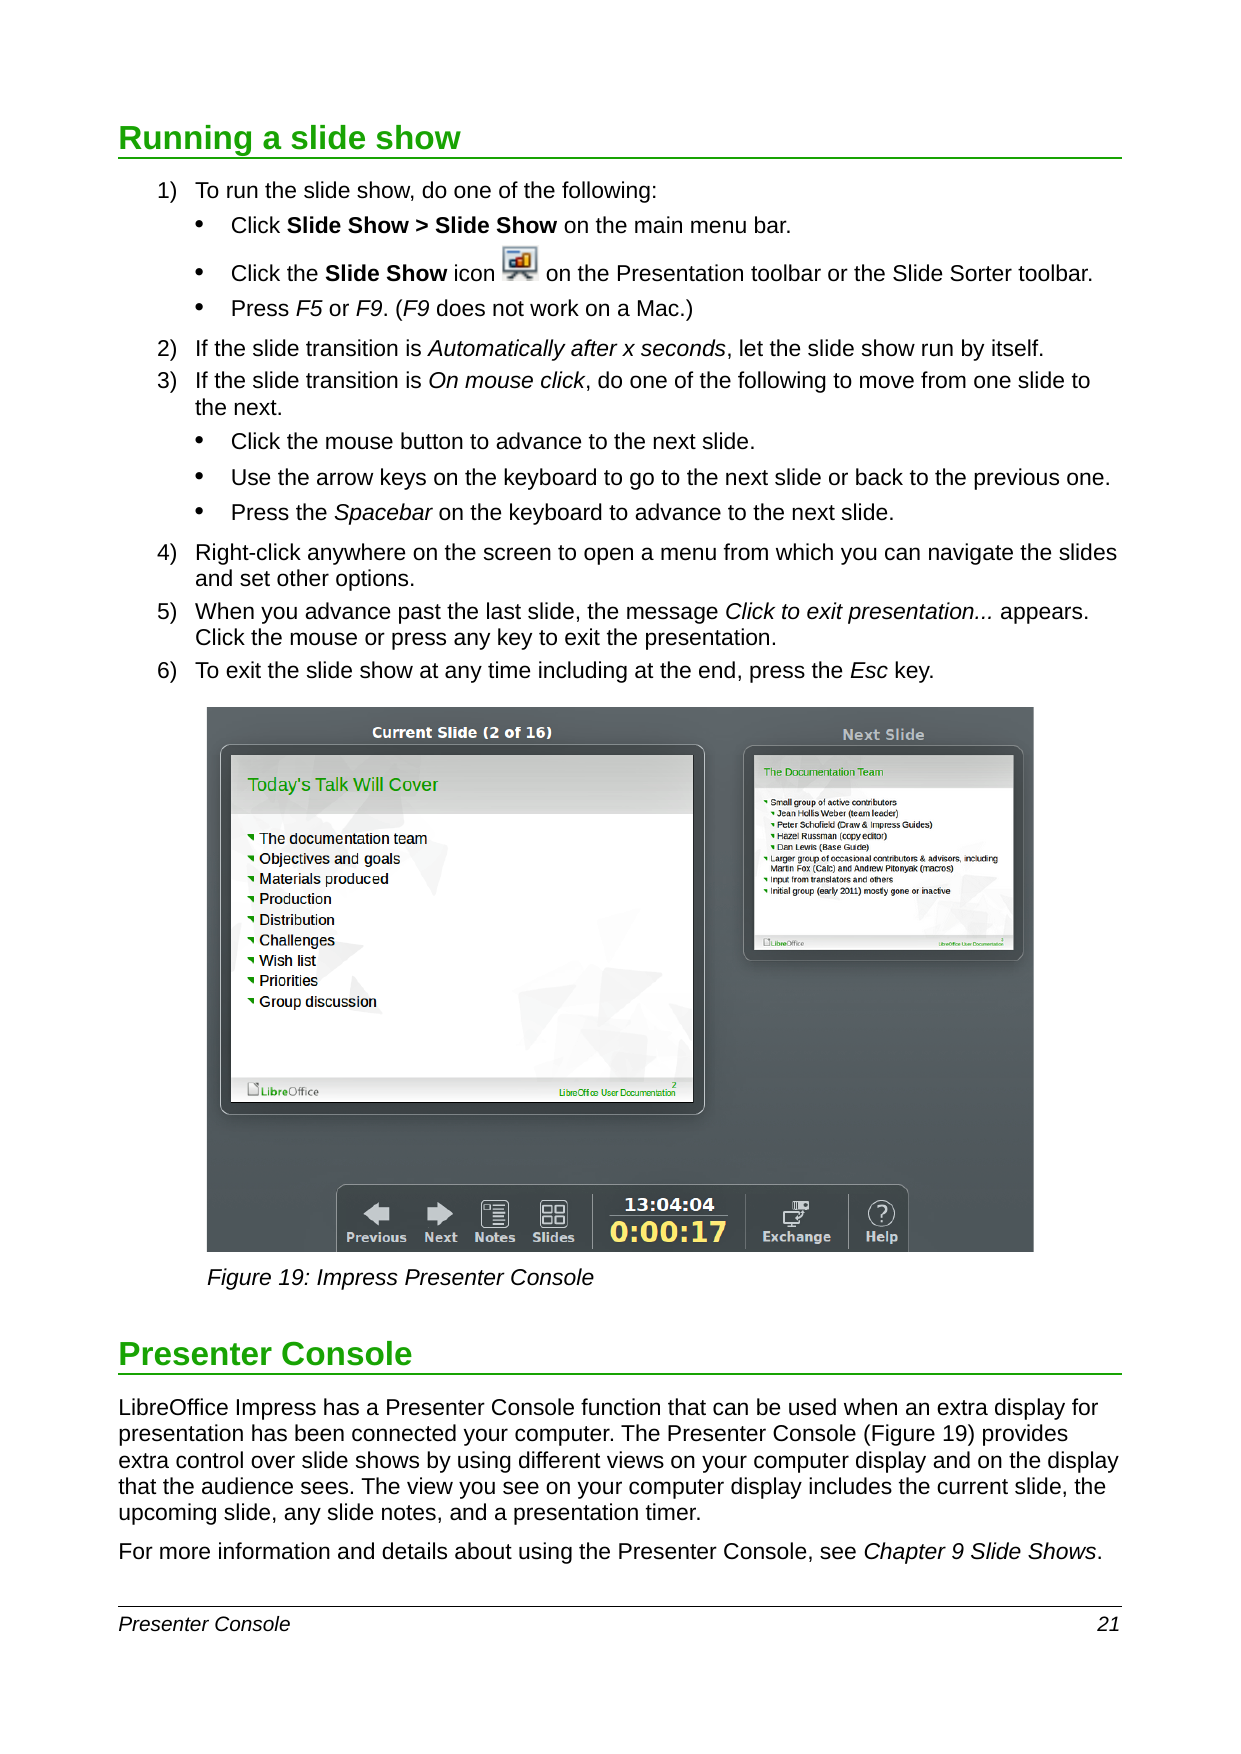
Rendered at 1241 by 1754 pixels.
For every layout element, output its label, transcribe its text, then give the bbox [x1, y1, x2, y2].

list To run the slide show, do one of the following: [177, 177, 1122, 204]
list Click the Slide Show icon on the Presentation toolbar or the Slide Sorter toolbar. [192, 246, 1122, 287]
list When you advance past the last slide, the message Click to exit presentation... appears. Click the mouse or press any key to exit the presentation. [177, 598, 1122, 650]
list Click the mouse button to advance to the next slide. [192, 426, 1122, 455]
list Press the Spacebar on the keyboard to advance to the next slide. [192, 497, 1122, 526]
picture [501, 245, 540, 281]
list Press F5 or F9. (F9 does not work on a Mac.) [192, 293, 1122, 322]
text For more information and details about using the Presenter Console, see Chapter 9 Slide Shows. [118, 1538, 1122, 1564]
list Use the arrow keys on the keyboard to go to the next slide or back to the previous one. [192, 462, 1122, 491]
list Right-click anywhere on the screen to open a menu from which you can navigate the slides and set other options. [177, 539, 1122, 591]
subtitle Presenter Console [118, 1334, 1122, 1373]
subtitle Running a slide show [118, 118, 1122, 157]
list To exit the slide show at any time including at the end, press the Esc key. [177, 657, 1122, 683]
picture [206, 707, 1034, 1252]
list If the slide transition is Automatically after x seconds, let the slide show run by itself. [177, 335, 1122, 361]
text Figure 19: Impress Presenter Console [207, 1264, 1033, 1290]
text LibreOffice Impress has a Presenter Console function that can be used when an extra display for presentation has been connected your computer. The Presenter Console (Figure 19) provides extra control over slide shows by using different views on your computer display and on the display that the audience sees. The view you see on your computer display includes the current slide, the upcoming slide, any slide notes, and a presentation timer. [118, 1394, 1122, 1526]
list Click Slide Show > Slide Show on the main menu bar. [192, 210, 1122, 239]
list If the slide transition is On mouse click, do one of the following to move from one slide to the next. [177, 367, 1122, 420]
